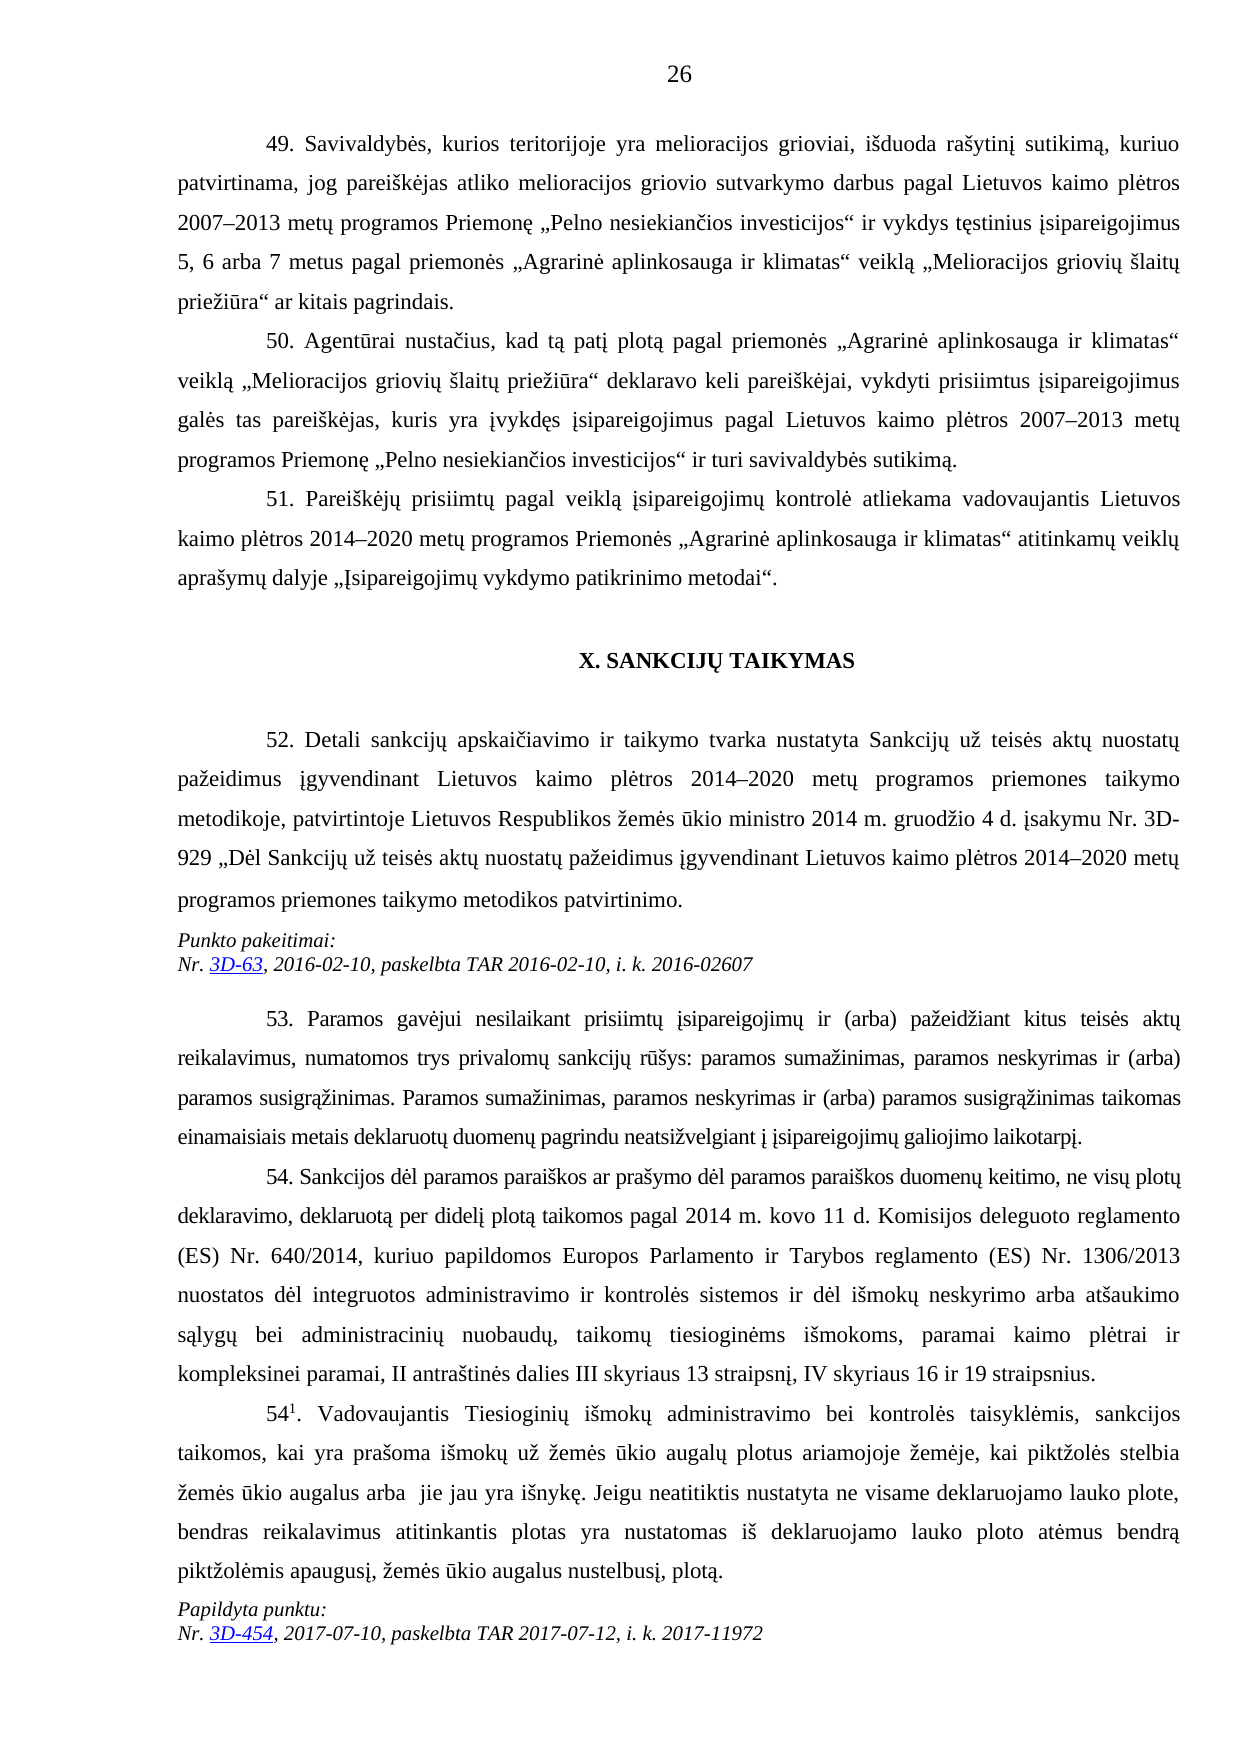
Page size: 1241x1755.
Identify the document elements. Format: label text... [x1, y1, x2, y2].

text Papildyta punktu: [177, 1597, 1181, 1621]
text Punkto pakeitimai: [177, 928, 1181, 952]
text Nr. 3D-454, 2017-07-10, paskelbta TAR 2017-07-12, i. k. 2017-11972 [177, 1621, 1181, 1645]
text 54. Sankcijos dėl paramos paraiškos ar prašymo dėl paramos paraiškos duomenų keitimo, ne visų plotų deklaravimo, deklaruotą per didelį plotą taikomos pagal 2014 m. kovo 11 d. Komisijos deleguoto reglamento (ES) Nr. 640/2014, kuriuo papildomos Europos Parlamento ir Tarybos reglamento (ES) Nr. 1306/2013 nuostatos dėl integruotos administravimo ir kontrolės sistemos ir dėl išmokų neskyrimo arba atšaukimo sąlygų bei administracinių nuobaudų, taikomų tiesioginėms išmokoms, paramai kaimo plėtrai ir kompleksinei paramai, II antraštinės dalies III skyriaus 13 straipsnį, IV skyriaus 16 ir 19 straipsnius. [177, 1163, 1181, 1387]
text 50. Agentūrai nustačius, kad tą patį plotą pagal priemonės „Agrarinė aplinkosauga ir klimatas“ veiklą „Melioracijos griovių šlaitų priežiūra“ deklaravo keli pareiškėjai, vykdyti prisiimtus įsipareigojimus galės tas pareiškėjas, kuris yra įvykdęs įsipareigojimus pagal Lietuvos kaimo plėtros 2007–2013 metų programos Priemonę „Pelno nesiekiančios investicijos“ ir turi savivaldybės sutikimą. [177, 327, 1181, 472]
text 52. Detali sankcijų apskaičiavimo ir taikymo tvarka nustatyta Sankcijų už teisės aktų nuostatų pažeidimus įgyvendinant Lietuvos kaimo plėtros 2014–2020 metų programos priemones taikymo metodikoje, patvirtintoje Lietuvos Respublikos žemės ūkio ministro 2014 m. gruodžio 4 d. įsakymu Nr. 3D-929 „Dėl Sankcijų už teisės aktų nuostatų pažeidimus įgyvendinant Lietuvos kaimo plėtros 2014–2020 metų programos priemones taikymo metodikos patvirtinimo. [177, 726, 1181, 914]
text 49. Savivaldybės, kurios teritorijoje yra melioracijos grioviai, išduoda rašytinį sutikimą, kuriuo patvirtinama, jog pareiškėjas atliko melioracijos griovio sutvarkymo darbus pagal Lietuvos kaimo plėtros 2007–2013 metų programos Priemonę „Pelno nesiekiančios investicijos“ ir vykdys tęstinius įsipareigojimus 5, 6 arba 7 metus pagal priemonės „Agrarinė aplinkosauga ir klimatas“ veiklą „Melioracijos griovių šlaitų priežiūra“ ar kitais pagrindais. [177, 130, 1181, 314]
text Nr. 3D-63, 2016-02-10, paskelbta TAR 2016-02-10, i. k. 2016-02607 [177, 952, 1181, 976]
text X. SANKCIJŲ TAIKYMAS [177, 647, 1181, 673]
text 53. Paramos gavėjui nesilaikant prisiimtų įsipareigojimų ir (arba) pažeidžiant kitus teisės aktų reikalavimus, numatomos trys privalomų sankcijų rūšys: paramos sumažinimas, paramos neskyrimas ir (arba) paramos susigrąžinimas. Paramos sumažinimas, paramos neskyrimas ir (arba) paramos susigrąžinimas taikomas einamaisiais metais deklaruotų duomenų pagrindu neatsižvelgiant į įsipareigojimų galiojimo laikotarpį. [177, 1005, 1181, 1150]
text 51. Pareiškėjų prisiimtų pagal veiklą įsipareigojimų kontrolė atliekama vadovaujantis Lietuvos kaimo plėtros 2014–2020 metų programos Priemonės „Agrarinė aplinkosauga ir klimatas“ atitinkamų veiklų aprašymų dalyje „Įsipareigojimų vykdymo patikrinimo metodai“. [177, 485, 1181, 591]
text 541. Vadovaujantis Tiesioginių išmokų administravimo bei kontrolės taisyklėmis, sankcijos taikomos, kai yra prašoma išmokų už žemės ūkio augalų plotus ariamojoje žemėje, kai piktžolės stelbia žemės ūkio augalus arba jie jau yra išnykę. Jeigu neatitiktis nustatyta ne visame deklaruojamo lauko plote, bendras reikalavimus atitinkantis plotas yra nustatomas iš deklaruojamo lauko ploto atėmus bendrą piktžolėmis apaugusį, žemės ūkio augalus nustelbusį, plotą. [177, 1400, 1181, 1584]
